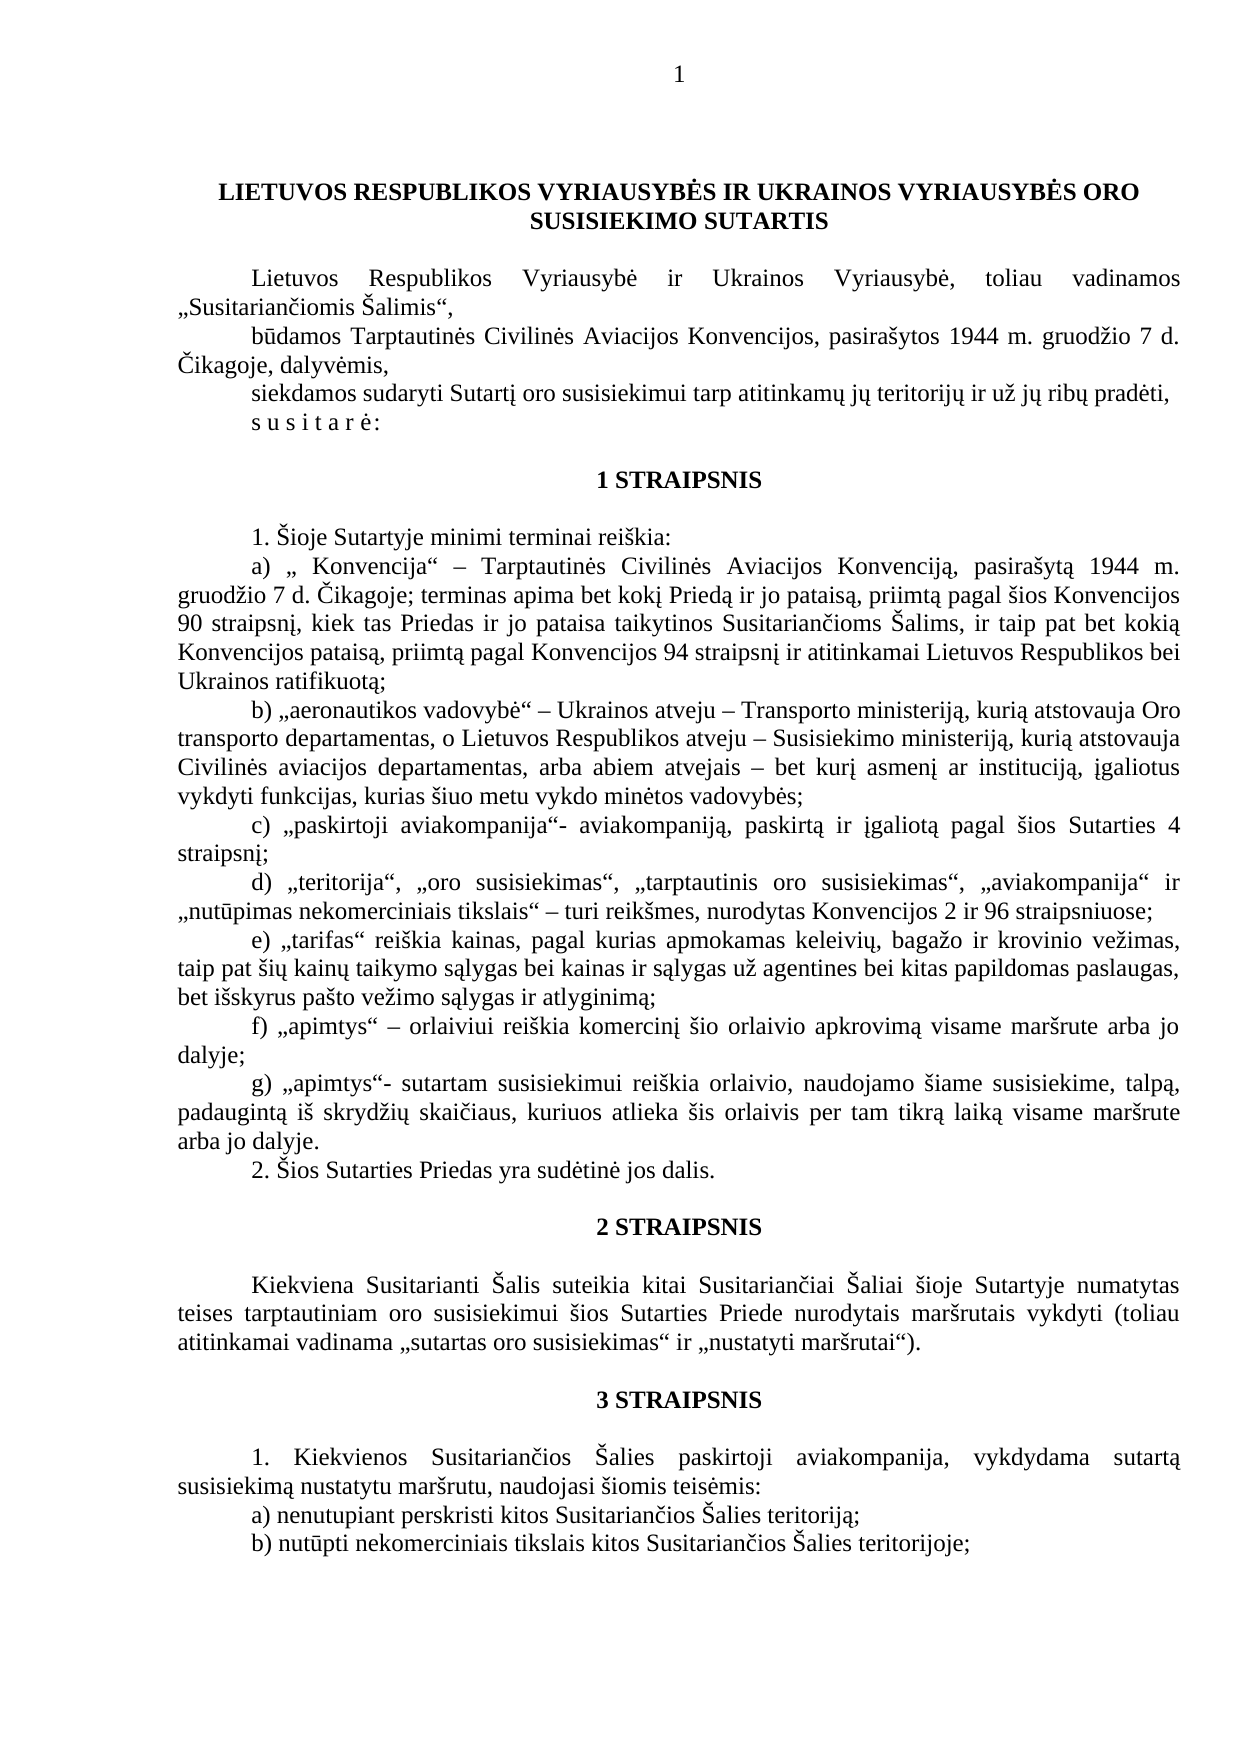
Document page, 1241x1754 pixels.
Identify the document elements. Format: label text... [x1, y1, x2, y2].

text 2. Šios Sutarties Priedas yra sudėtinė jos dalis. [177, 1155, 1181, 1183]
text Kiekviena Susitarianti Šalis suteikia kitai Susitariančiai Šaliai šioje Sutartyje numatytas teises tarptautiniam oro susisiekimui šios Sutarties Priede nurodytais maršrutais vykdyti (toliau atitinkamai vadinama „sutartas oro susisiekimas“ ir „nustatyti maršrutai“). [177, 1270, 1181, 1356]
text 3 STRAIPSNIS [177, 1385, 1181, 1413]
text b) nutūpti nekomerciniais tikslais kitos Susitariančios Šalies teritorijoje; [177, 1528, 1181, 1557]
text a) „ Konvencija“ – Tarptautinės Civilinės Aviacijos Konvenciją, pasirašytą 1944 m. gruodžio 7 d. Čikagoje; terminas apima bet kokį Priedą ir jo pataisą, priimtą pagal šios Konvencijos 90 straipsnį, kiek tas Priedas ir jo pataisa taikytinos Susitariančioms Šalims, ir taip pat bet kokią Konvencijos pataisą, priimtą pagal Konvencijos 94 straipsnį ir atitinkamai Lietuvos Respublikos bei Ukrainos ratifikuotą; [177, 551, 1181, 695]
text e) „tarifas“ reiškia kainas, pagal kurias apmokamas keleivių, bagažo ir krovinio vežimas, taip pat šių kainų taikymo sąlygas bei kainas ir sąlygas už agentines bei kitas papildomas paslaugas, bet išskyrus pašto vežimo sąlygas ir atlyginimą; [177, 925, 1181, 1011]
text LIETUVOS RESPUBLIKOS VYRIAUSYBĖS IR UKRAINOS VYRIAUSYBĖS ORO SUSISIEKIMO SUTARTIS [177, 177, 1181, 235]
text 1 STRAIPSNIS [177, 465, 1181, 493]
text susitarė: [177, 407, 1181, 436]
text būdamos Tarptautinės Civilinės Aviacijos Konvencijos, pasirašytos 1944 m. gruodžio 7 d. Čikagoje, dalyvėmis, [177, 321, 1181, 378]
text c) „paskirtoji aviakompanija“- aviakompaniją, paskirtą ir įgaliotą pagal šios Sutarties 4 straipsnį; [177, 810, 1181, 867]
text f) „apimtys“ – orlaiviui reiškia komercinį šio orlaivio apkrovimą visame maršrute arba jo dalyje; [177, 1011, 1181, 1068]
text Lietuvos Respublikos Vyriausybė ir Ukrainos Vyriausybė, toliau vadinamos „Susitariančiomis Šalimis“, [177, 263, 1181, 321]
text d) „teritorija“, „oro susisiekimas“, „tarptautinis oro susisiekimas“, „aviakompanija“ ir „nutūpimas nekomerciniais tikslais“ – turi reikšmes, nurodytas Konvencijos 2 ir 96 straipsniuose; [177, 867, 1181, 925]
text siekdamos sudaryti Sutartį oro susisiekimui tarp atitinkamų jų teritorijų ir už jų ribų pradėti, [177, 378, 1181, 407]
text 1. Šioje Sutartyje minimi terminai reiškia: [177, 522, 1181, 551]
text 1. Kiekvienos Susitariančios Šalies paskirtoji aviakompanija, vykdydama sutartą susisiekimą nustatytu maršrutu, naudojasi šiomis teisėmis: [177, 1442, 1181, 1500]
text g) „apimtys“- sutartam susisiekimui reiškia orlaivio, naudojamo šiame susisiekime, talpą, padaugintą iš skrydžių skaičiaus, kuriuos atlieka šis orlaivis per tam tikrą laiką visame maršrute arba jo dalyje. [177, 1068, 1181, 1155]
text b) „aeronautikos vadovybė“ – Ukrainos atveju – Transporto ministeriją, kurią atstovauja Oro transporto departamentas, o Lietuvos Respublikos atveju – Susisiekimo ministeriją, kurią atstovauja Civilinės aviacijos departamentas, arba abiem atvejais – bet kurį asmenį ar instituciją, įgaliotus vykdyti funkcijas, kurias šiuo metu vykdo minėtos vadovybės; [177, 695, 1181, 810]
text 2 STRAIPSNIS [177, 1212, 1181, 1241]
text a) nenutupiant perskristi kitos Susitariančios Šalies teritoriją; [177, 1500, 1181, 1528]
